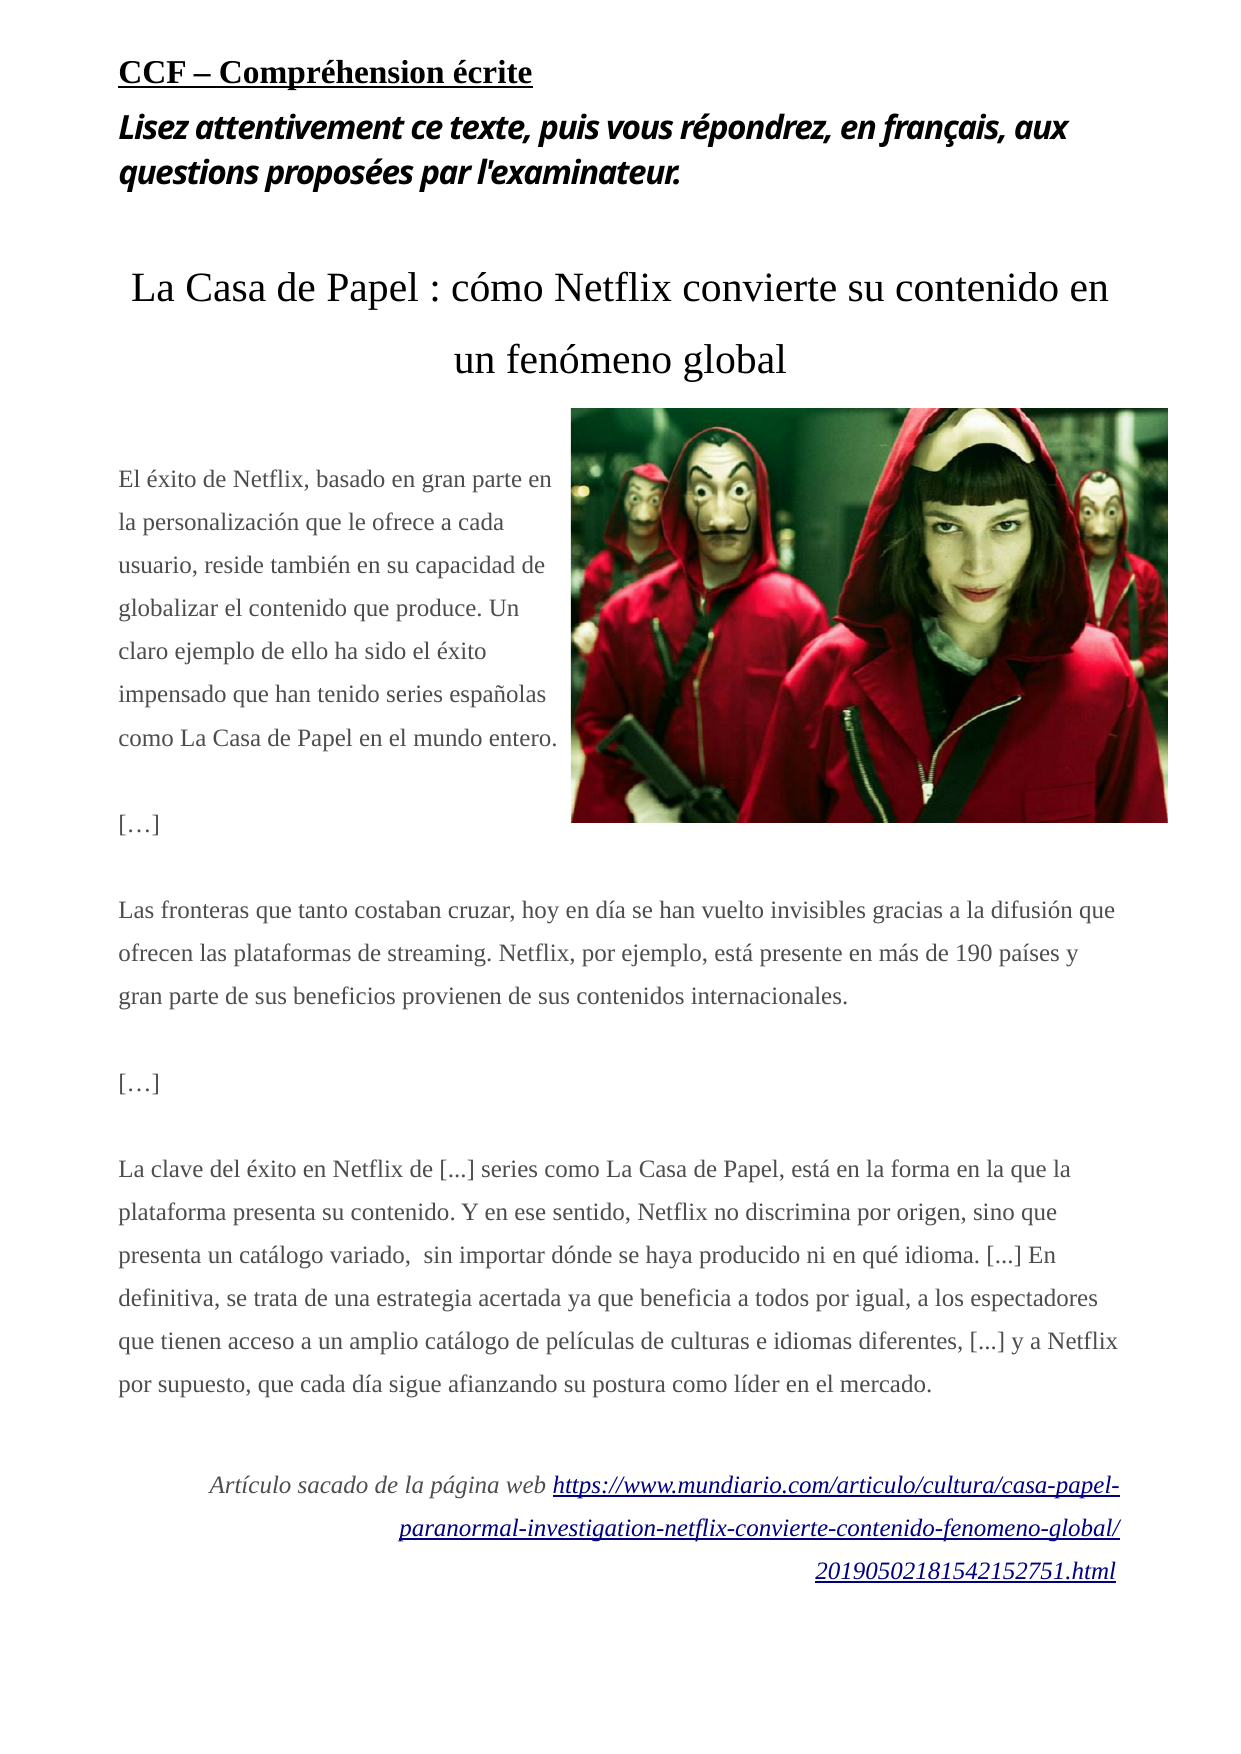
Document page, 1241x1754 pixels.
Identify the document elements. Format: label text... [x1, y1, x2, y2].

text El éxito de Netflix, basado en gran parte en la personalización que le ofrece a cada usuario, reside también en su capacidad de globalizar el contenido que produce. Un claro ejemplo de ello ha sido el éxito impensado que han tenido series españolas como La Casa de Papel en el mundo entero. [118, 464, 570, 751]
text Lisez attentivement ce texte, puis vous répondrez, en français, aux questions proposées par l'examinateur. [118, 104, 1122, 194]
text […] [118, 809, 1122, 838]
text Artículo sacado de la página web https://www.mundiario.com/articulo/cultura/casa-papel-paranormal-investigation-netflix-convierte-contenido-fenomeno-global/20190502181542152751.html [118, 1470, 1122, 1585]
subtitle CCF – Compréhension écrite [118, 53, 1122, 91]
picture [570, 408, 1168, 823]
text Las fronteras que tanto costaban cruzar, hoy en día se han vuelto invisibles gracias a la difusión que ofrecen las plataformas de streaming. Netflix, por ejemplo, está presente en más de 190 países y gran parte de sus beneficios provienen de sus contenidos internacionales. [118, 895, 1122, 1010]
text […] [118, 1068, 1122, 1096]
text La clave del éxito en Netflix de [...] series como La Casa de Papel, está en la forma en la que la plataforma presenta su contenido. Y en ese sentido, Netflix no discrimina por origen, sino que presenta un catálogo variado, sin importar dónde se haya producido ni en qué idioma. [...] En definitiva, se trata de una estrategia acertada ya que beneficia a todos por igual, a los espectadores que tienen acceso a un amplio catálogo de películas de culturas e idiomas diferentes, [...] y a Netflix por supuesto, que cada día sigue afianzando su postura como líder en el mercado. [118, 1154, 1122, 1398]
subtitle La Casa de Papel : cómo Netflix convierte su contenido en un fenómeno global [118, 263, 1122, 382]
